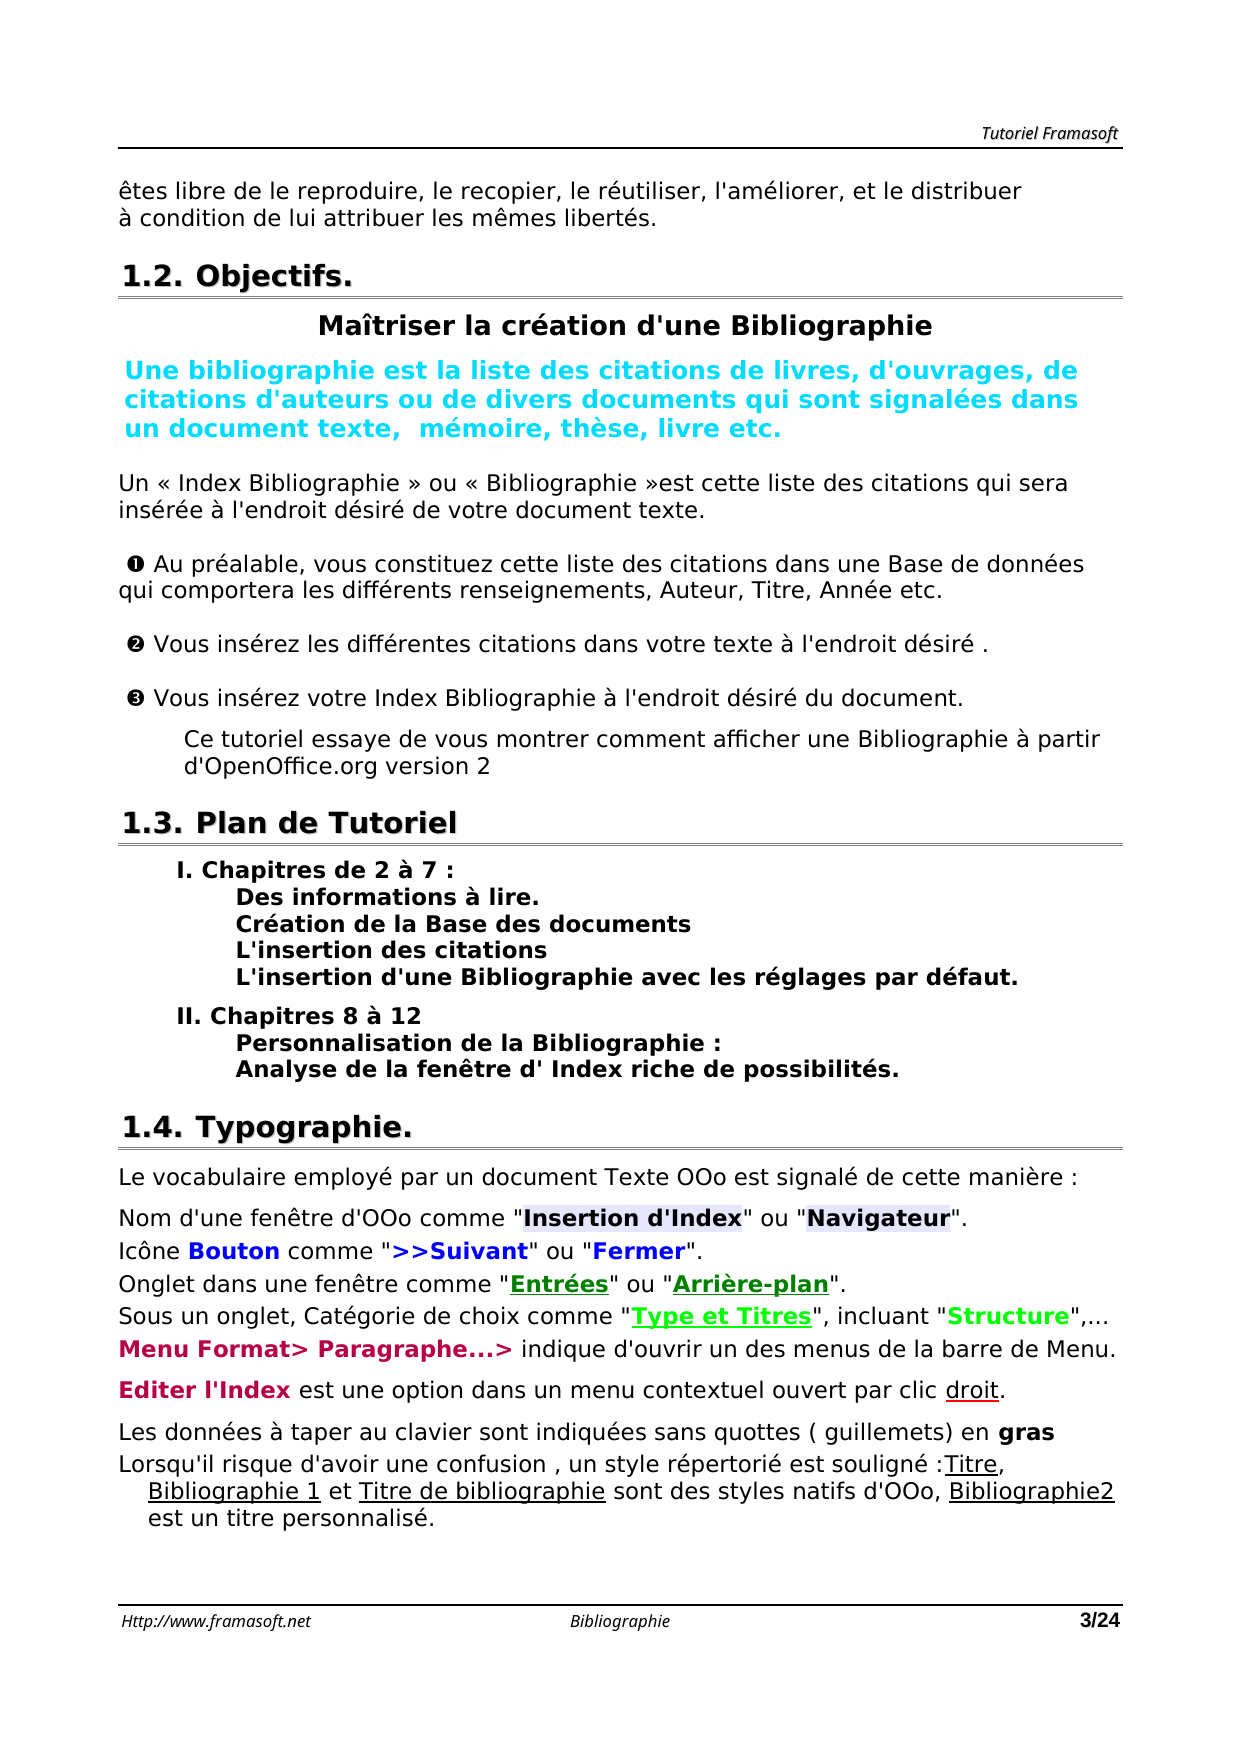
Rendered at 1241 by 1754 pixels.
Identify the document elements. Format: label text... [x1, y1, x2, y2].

text ➌ Vous insérez votre Index Bibliographie à l'endroit désiré du document. [118, 685, 1123, 711]
text Les données à taper au clavier sont indiquées sans quottes ( guillemets) en gras [118, 1419, 1122, 1446]
text Nom d'une fenêtre d'OOo comme "Insertion d'Index" ou "Navigateur". [950, 1205, 1122, 1232]
text I. Chapitres de 2 à 7 : Des informations à lire. Création de la Base des documents L'insertion des citations L'insertion d'une Bibliographie avec les réglages par défaut. [176, 857, 1123, 991]
text Editer l'Index est une option dans un menu contextuel ouvert par clic droit. [118, 1377, 1123, 1404]
list Une bibliographie est la liste des citations de livres, d'ouvrages, de citations d'auteurs ou de divers documents qui sont signalées dans un document texte, mémoire, thèse, livre etc. [118, 356, 1123, 444]
text Icône Bouton comme ">>Suivant" ou "Fermer". [118, 1238, 1122, 1265]
text II. Chapitres 8 à 12 Personnalisation de la Bibliographie : Analyse de la fenêtre d' Index riche de possibilités. [176, 1003, 1123, 1083]
text Nom d'une fenêtre d'OOo comme "Insertion d'Index" ou "Navigateur". [742, 1205, 806, 1232]
text ➊ Au préalable, vous constituez cette liste des citations dans une Base de données qui comportera les différents renseignements, Auteur, Titre, Année etc. [118, 551, 1123, 604]
text Le vocabulaire employé par un document Texte OOo est signalé de cette manière : [118, 1164, 1123, 1191]
text ➋ Vous insérez les différentes citations dans votre texte à l'endroit désiré . [118, 631, 1123, 658]
text Lorsqu'il risque d'avoir une confusion , un style répertorié est souligné :Titre, Bibliographie 1 et Titre de bibliographie sont des styles natifs d'OOo, Bibliographie2 est un titre personnalisé. [118, 1452, 1122, 1532]
subtitle Typographie. [118, 1107, 1123, 1147]
text Maîtriser la création d'une Bibliographie [118, 310, 1123, 341]
text Nom d'une fenêtre d'OOo comme "Insertion d'Index" ou "Navigateur". [118, 1205, 523, 1232]
text Onglet dans une fenêtre comme "Entrées" ou "Arrière-plan". [118, 1271, 1122, 1297]
list Ce tutoriel essaye de vous montrer comment afficher une Bibliographie à partir d'OpenOffice.org version 2 [177, 726, 1123, 779]
text Sous un onglet, Catégorie de choix comme "Type et Titres", incluant "Structure",... [118, 1303, 1122, 1330]
text Menu Format> Paragraphe...> indique d'ouvrir un des menus de la barre de Menu. [118, 1336, 1122, 1363]
text êtes libre de le reproduire, le recopier, le réutiliser, l'améliorer, et le distribuer à condition de lui attribuer les mêmes libertés. [118, 178, 1123, 232]
subtitle Objectifs. [118, 256, 1123, 296]
subtitle Plan de Tutoriel [118, 803, 1123, 843]
text Un « Index Bibliographie » ou « Bibliographie »est cette liste des citations qui sera insérée à l'endroit désiré de votre document texte. [118, 471, 1123, 524]
